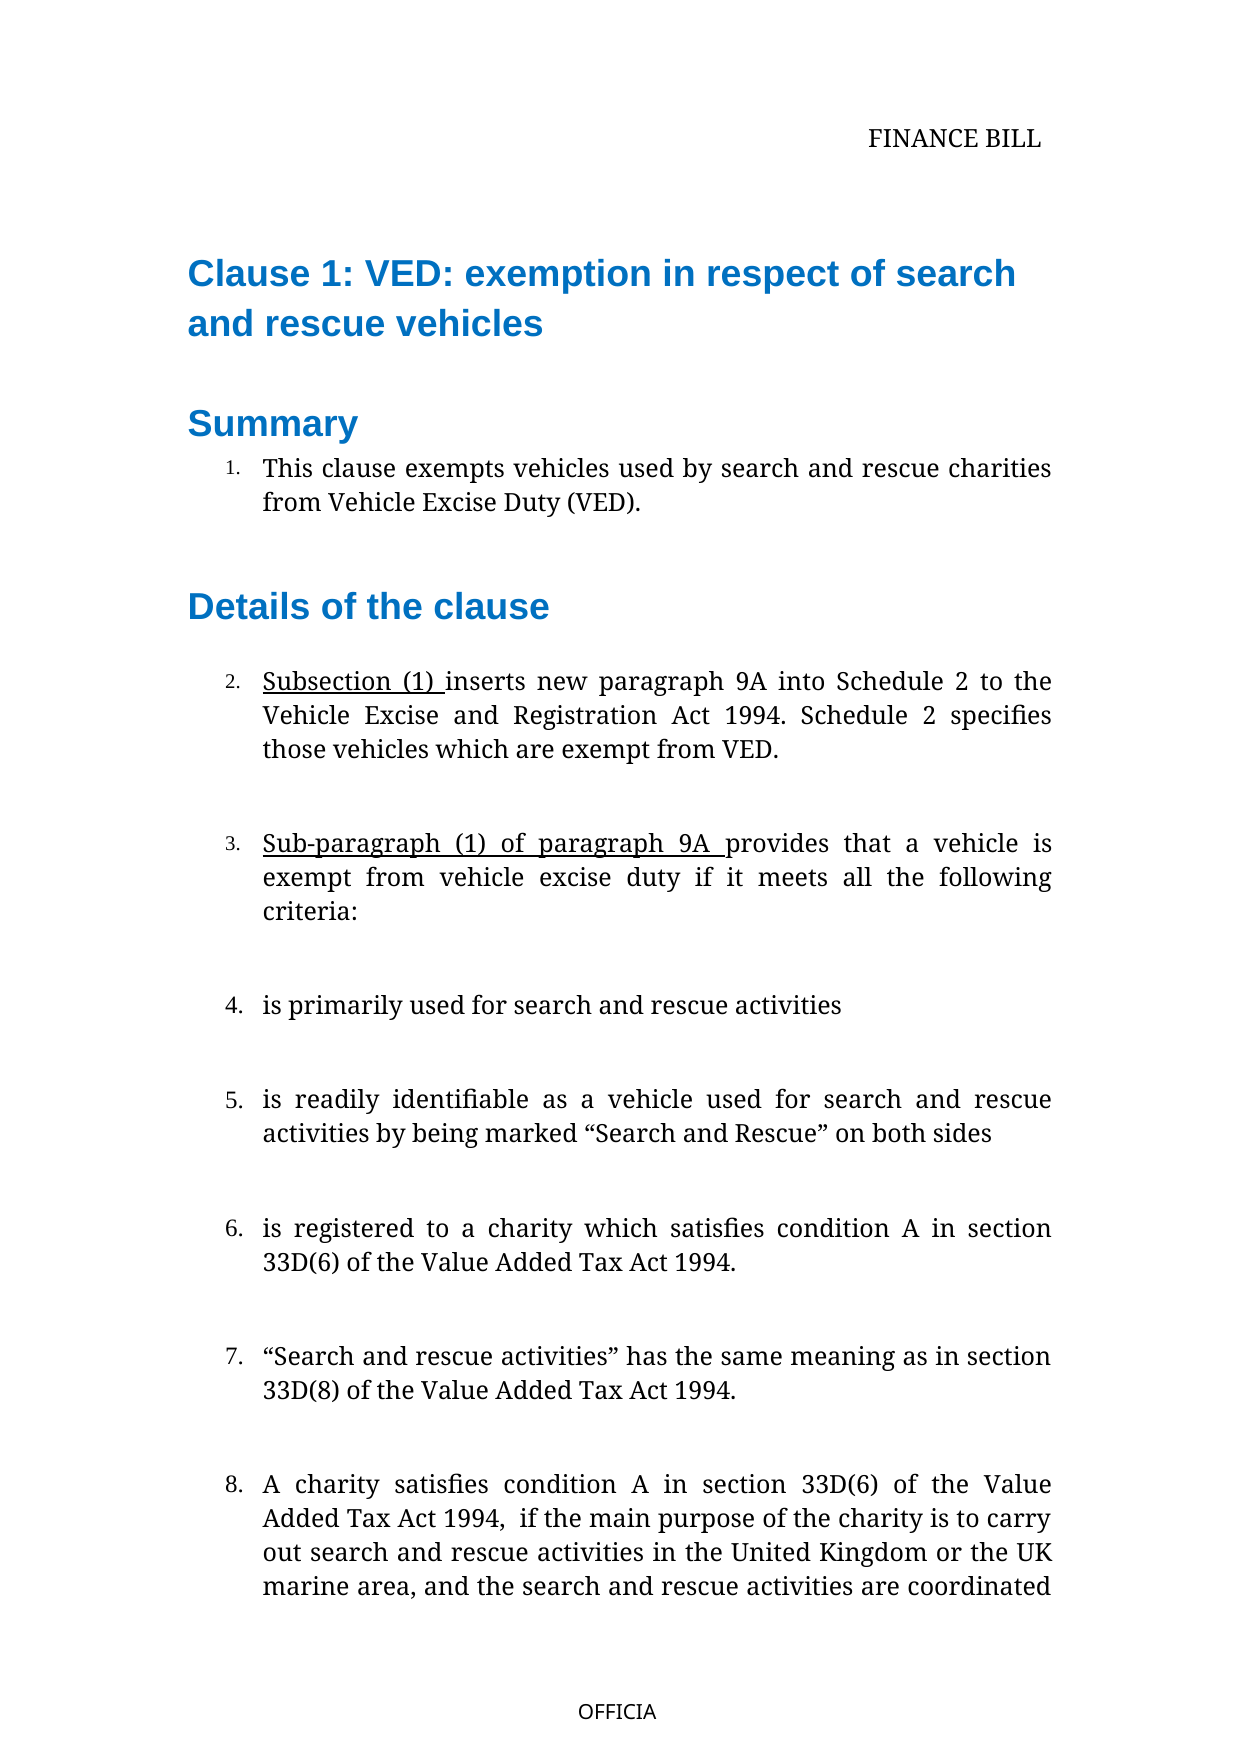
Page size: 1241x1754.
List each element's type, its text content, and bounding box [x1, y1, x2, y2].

list This clause exempts vehicles used by search and rescue charities from Vehicle Excise Duty (VED). [225, 450, 1053, 518]
list is primarily used for search and rescue activities [225, 988, 1053, 1022]
list is readily identifiable as a vehicle used for search and rescue activities by being marked “Search and Rescue” on both sides [225, 1082, 1053, 1150]
list is registered to a charity which satisfies condition A in section 33D(6) of the Value Added Tax Act 1994. [225, 1210, 1053, 1278]
list Subsection (1) inserts new paragraph 9A into Schedule 2 to the Vehicle Excise and Registration Act 1994. Schedule 2 specifies those vehicles which are exempt from VED. [225, 664, 1053, 766]
subtitle Summary [187, 401, 1053, 444]
subtitle Details of the clause [187, 584, 1053, 627]
subtitle Clause 1: VED: exemption in respect of search and rescue vehicles [187, 252, 1053, 344]
list A charity satisfies condition A in section 33D(6) of the Value Added Tax Act 1994, if the main purpose of the charity is to carry out search and rescue activities in the United Kingdom or the UK marine area, and the search and rescue activities are coordinated [225, 1466, 1053, 1603]
list “Search and rescue activities” has the same meaning as in section 33D(8) of the Value Added Tax Act 1994. [225, 1338, 1053, 1406]
list Sub-paragraph (1) of paragraph 9A provides that a vehicle is exempt from vehicle excise duty if it meets all the following criteria: [225, 826, 1053, 928]
